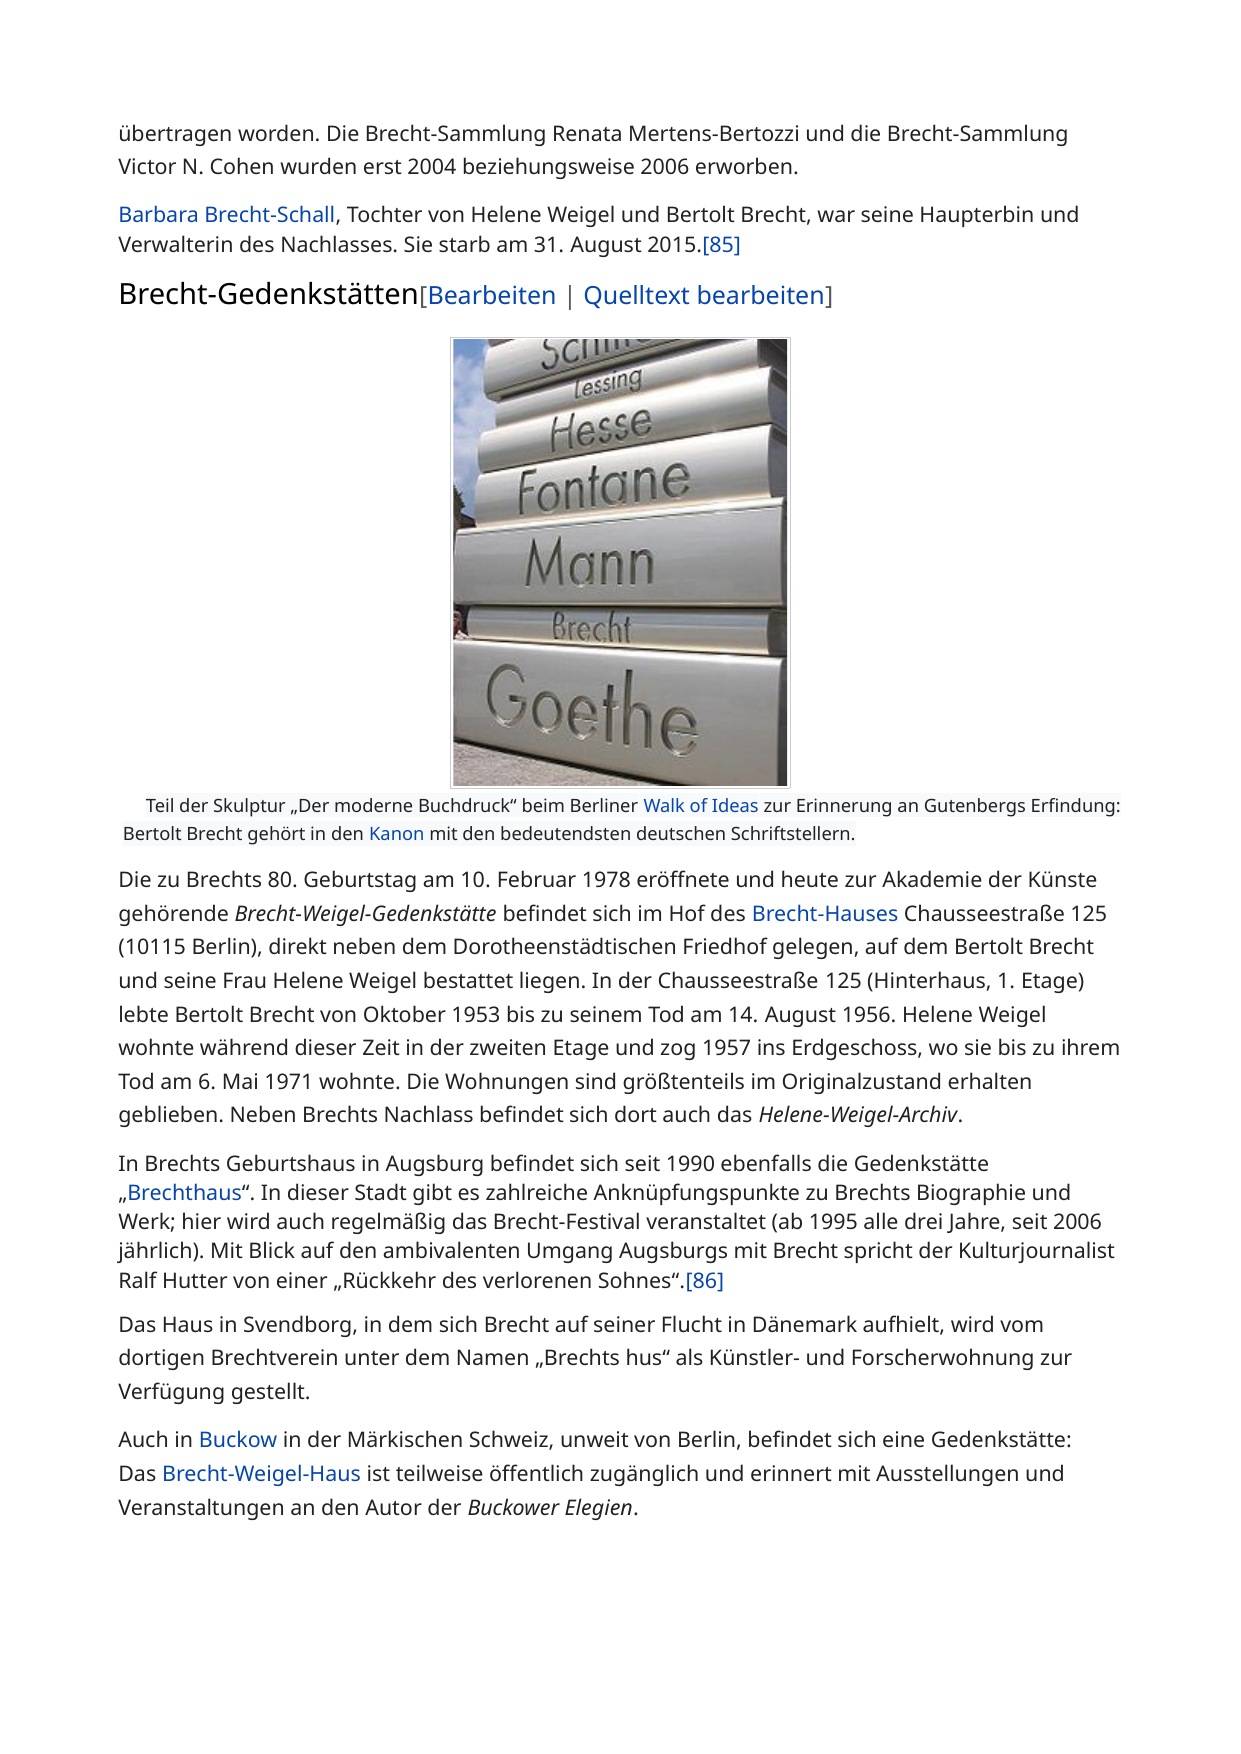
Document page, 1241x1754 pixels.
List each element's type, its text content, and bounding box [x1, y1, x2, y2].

text In Brechts Geburtshaus in Augsburg befindet sich seit 1990 ebenfalls die Gedenkstätte „Brechthaus“. In dieser Stadt gibt es zahlreiche Anknüpfungspunkte zu Brechts Biographie und Werk; hier wird auch regelmäßig das Brecht-Festival veranstaltet (ab 1995 alle drei Jahre, seit 2006 jährlich). Mit Blick auf den ambivalenten Umgang Augsburgs mit Brecht spricht der Kulturjournalist Ralf Hutter von einer „Rückkehr des verlorenen Sohnes“.[86] [118, 1148, 1122, 1294]
text Das Haus in Svendborg, in dem sich Brecht auf seiner Flucht in Dänemark aufhielt, wird vom dortigen Brechtverein unter dem Namen „Brechts hus“ als Künstler- und Forscherwohnung zur Verfügung gestellt. [118, 1309, 1122, 1406]
text Barbara Brecht-Schall, Tochter von Helene Weigel und Bertolt Brecht, war seine Haupterbin und Verwalterin des Nachlasses. Sie starb am 31. August 2015.[85] [118, 200, 1122, 258]
text Auch in Buckow in der Märkischen Schweiz, unweit von Berlin, befindet sich eine Gedenkstätte: Das Brecht-Weigel-Haus ist teilweise öffentlich zugänglich und erinnert mit Ausstellungen und Veranstaltungen an den Autor der Buckower Elegien. [118, 1425, 1122, 1521]
text übertragen worden. Die Brecht-Sammlung Renata Mertens-Bertozzi und die Brecht-Sammlung Victor N. Cohen wurden erst 2004 beziehungsweise 2006 erworben. [118, 118, 1122, 181]
text Teil der Skulptur „Der moderne Buchdruck“ beim Berliner Walk of Ideas zur Erinnerung an Gutenbergs Erfindung: Bertolt Brecht gehört in den Kanon mit den bedeutendsten deutschen Schriftstellern. [123, 792, 1122, 846]
subtitle Brecht-Gedenkstätten[Bearbeiten | Quelltext bearbeiten] [118, 273, 1122, 313]
picture [453, 339, 788, 786]
text Die zu Brechts 80. Geburtstag am 10. Februar 1978 eröffnete und heute zur Akademie der Künste gehörende Brecht-Weigel-Gedenkstätte befindet sich im Hof des Brecht-Hauses Chausseestraße 125 (10115 Berlin), direkt neben dem Dorotheenstädtischen Friedhof gelegen, auf dem Bertolt Brecht und seine Frau Helene Weigel bestattet liegen. In der Chausseestraße 125 (Hinterhaus, 1. Etage) lebte Bertolt Brecht von Oktober 1953 bis zu seinem Tod am 14. August 1956. Helene Weigel wohnte während dieser Zeit in der zweiten Etage und zog 1957 ins Erdgeschoss, wo sie bis zu ihrem Tod am 6. Mai 1971 wohnte. Die Wohnungen sind größtenteils im Originalzustand erhalten geblieben. Neben Brechts Nachlass befindet sich dort auch das Helene-Weigel-Archiv. [118, 864, 1122, 1129]
